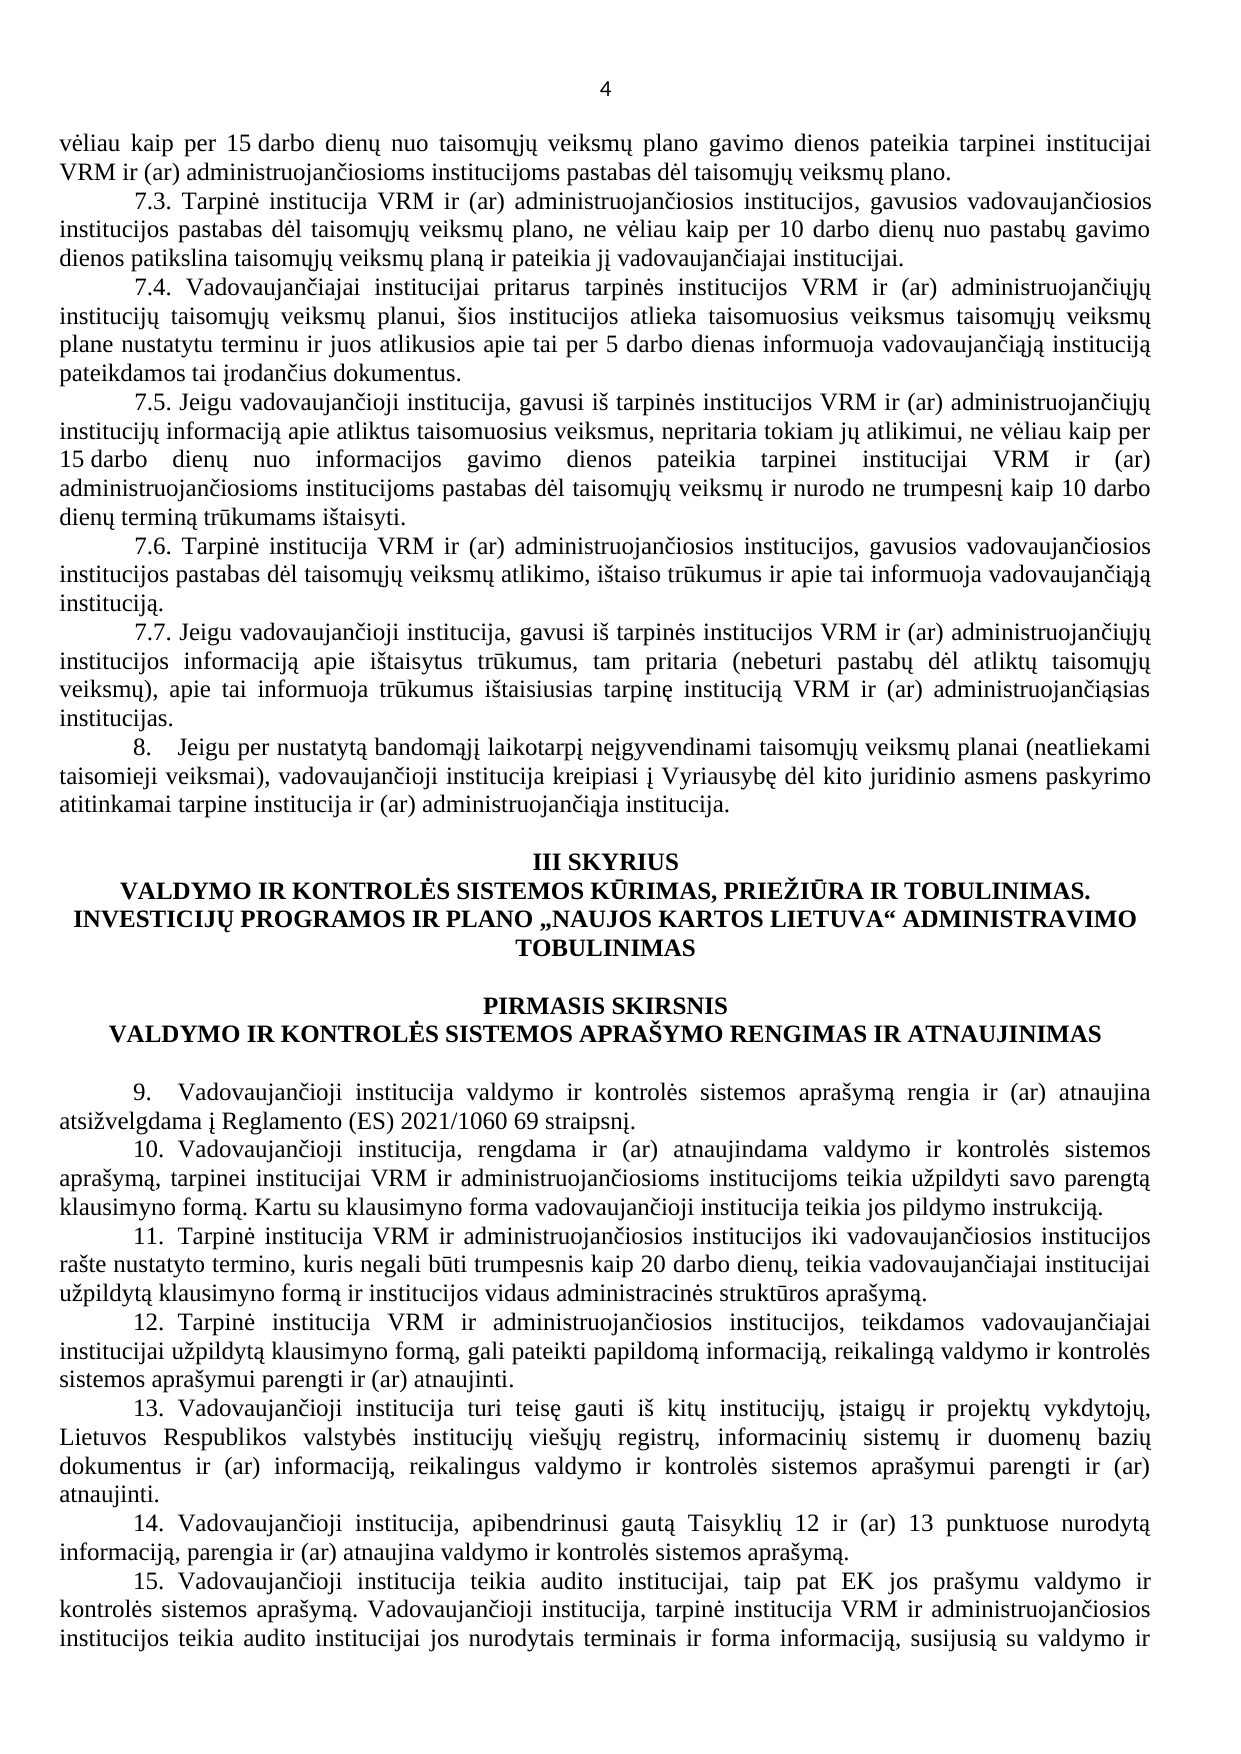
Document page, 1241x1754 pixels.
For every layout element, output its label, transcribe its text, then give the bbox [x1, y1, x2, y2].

text 10. Vadovaujančioji institucija, rengdama ir (ar) atnaujindama valdymo ir kontrolės sistemos aprašymą, tarpinei institucijai VRM ir administruojančiosioms institucijoms teikia užpildyti savo parengtą klausimyno formą. Kartu su klausimyno forma vadovaujančioji institucija teikia jos pildymo instrukciją. [59, 1134, 1152, 1221]
subtitle VALDYMO IR KONTROLĖS SISTEMOS KŪRIMAS, PRIEŽIŪRA IR TOBULINIMAS. INVESTICIJŲ PROGRAMOS IR PLANO „NAUJOS KARTOS LIETUVA“ ADMINISTRAVIMO TOBULINIMAS [59, 876, 1152, 962]
subtitle Pirmasis skirsnis [59, 991, 1152, 1019]
text 8. Jeigu per nustatytą bandomąjį laikotarpį neįgyvendinami taisomųjų veiksmų planai (neatliekami taisomieji veiksmai), vadovaujančioji institucija kreipiasi į Vyriausybę dėl kito juridinio asmens paskyrimo atitinkamai tarpine institucija ir (ar) administruojančiąja institucija. [59, 732, 1152, 818]
text 14. Vadovaujančioji institucija, apibendrinusi gautą Taisyklių 12 ir (ar) 13 punktuose nurodytą informaciją, parengia ir (ar) atnaujina valdymo ir kontrolės sistemos aprašymą. [59, 1508, 1152, 1566]
text 7.5. Jeigu vadovaujančioji institucija, gavusi iš tarpinės institucijos VRM ir (ar) administruojančiųjų institucijų informaciją apie atliktus taisomuosius veiksmus, nepritaria tokiam jų atlikimui, ne vėliau kaip per 15 darbo dienų nuo informacijos gavimo dienos pateikia tarpinei institucijai VRM ir (ar) administruojančiosioms institucijoms pastabas dėl taisomųjų veiksmų ir nurodo ne trumpesnį kaip 10 darbo dienų terminą trūkumams ištaisyti. [59, 387, 1152, 531]
text 9. Vadovaujančioji institucija valdymo ir kontrolės sistemos aprašymą rengia ir (ar) atnaujina atsižvelgdama į Reglamento (ES) 2021/1060 69 straipsnį. [59, 1077, 1152, 1134]
text 7.7. Jeigu vadovaujančioji institucija, gavusi iš tarpinės institucijos VRM ir (ar) administruojančiųjų institucijos informaciją apie ištaisytus trūkumus, tam pritaria (nebeturi pastabų dėl atliktų taisomųjų veiksmų), apie tai informuoja trūkumus ištaisiusias tarpinę instituciją VRM ir (ar) administruojančiąsias institucijas. [59, 617, 1152, 732]
text vėliau kaip per 15 darbo dienų nuo taisomųjų veiksmų plano gavimo dienos pateikia tarpinei institucijai VRM ir (ar) administruojančiosioms institucijoms pastabas dėl taisomųjų veiksmų plano. [59, 128, 1152, 186]
subtitle VALDYMO IR KONTROLĖS SISTEMOS APRAŠYMO RENGIMAS IR ATNAUJINIMAS [59, 1019, 1152, 1048]
text 7.3. Tarpinė institucija VRM ir (ar) administruojančiosios institucijos, gavusios vadovaujančiosios institucijos pastabas dėl taisomųjų veiksmų plano, ne vėliau kaip per 10 darbo dienų nuo pastabų gavimo dienos patikslina taisomųjų veiksmų planą ir pateikia jį vadovaujančiajai institucijai. [59, 186, 1152, 272]
text 11. Tarpinė institucija VRM ir administruojančiosios institucijos iki vadovaujančiosios institucijos rašte nustatyto termino, kuris negali būti trumpesnis kaip 20 darbo dienų, teikia vadovaujančiajai institucijai užpildytą klausimyno formą ir institucijos vidaus administracinės struktūros aprašymą. [59, 1221, 1152, 1307]
text III SKYRIUS [59, 847, 1152, 876]
text 13. Vadovaujančioji institucija turi teisę gauti iš kitų institucijų, įstaigų ir projektų vykdytojų, Lietuvos Respublikos valstybės institucijų viešųjų registrų, informacinių sistemų ir duomenų bazių dokumentus ir (ar) informaciją, reikalingus valdymo ir kontrolės sistemos aprašymui parengti ir (ar) atnaujinti. [59, 1393, 1152, 1508]
text 15. Vadovaujančioji institucija teikia audito institucijai, taip pat EK jos prašymu valdymo ir kontrolės sistemos aprašymą. Vadovaujančioji institucija, tarpinė institucija VRM ir administruojančiosios institucijos teikia audito institucijai jos nurodytais terminais ir forma informaciją, susijusią su valdymo ir [59, 1566, 1152, 1652]
text 12. Tarpinė institucija VRM ir administruojančiosios institucijos, teikdamos vadovaujančiajai institucijai užpildytą klausimyno formą, gali pateikti papildomą informaciją, reikalingą valdymo ir kontrolės sistemos aprašymui parengti ir (ar) atnaujinti. [59, 1307, 1152, 1393]
text 7.4. Vadovaujančiajai institucijai pritarus tarpinės institucijos VRM ir (ar) administruojančiųjų institucijų taisomųjų veiksmų planui, šios institucijos atlieka taisomuosius veiksmus taisomųjų veiksmų plane nustatytu terminu ir juos atlikusios apie tai per 5 darbo dienas informuoja vadovaujančiąją instituciją pateikdamos tai įrodančius dokumentus. [59, 272, 1152, 387]
text 7.6. Tarpinė institucija VRM ir (ar) administruojančiosios institucijos, gavusios vadovaujančiosios institucijos pastabas dėl taisomųjų veiksmų atlikimo, ištaiso trūkumus ir apie tai informuoja vadovaujančiąją instituciją. [59, 531, 1152, 617]
